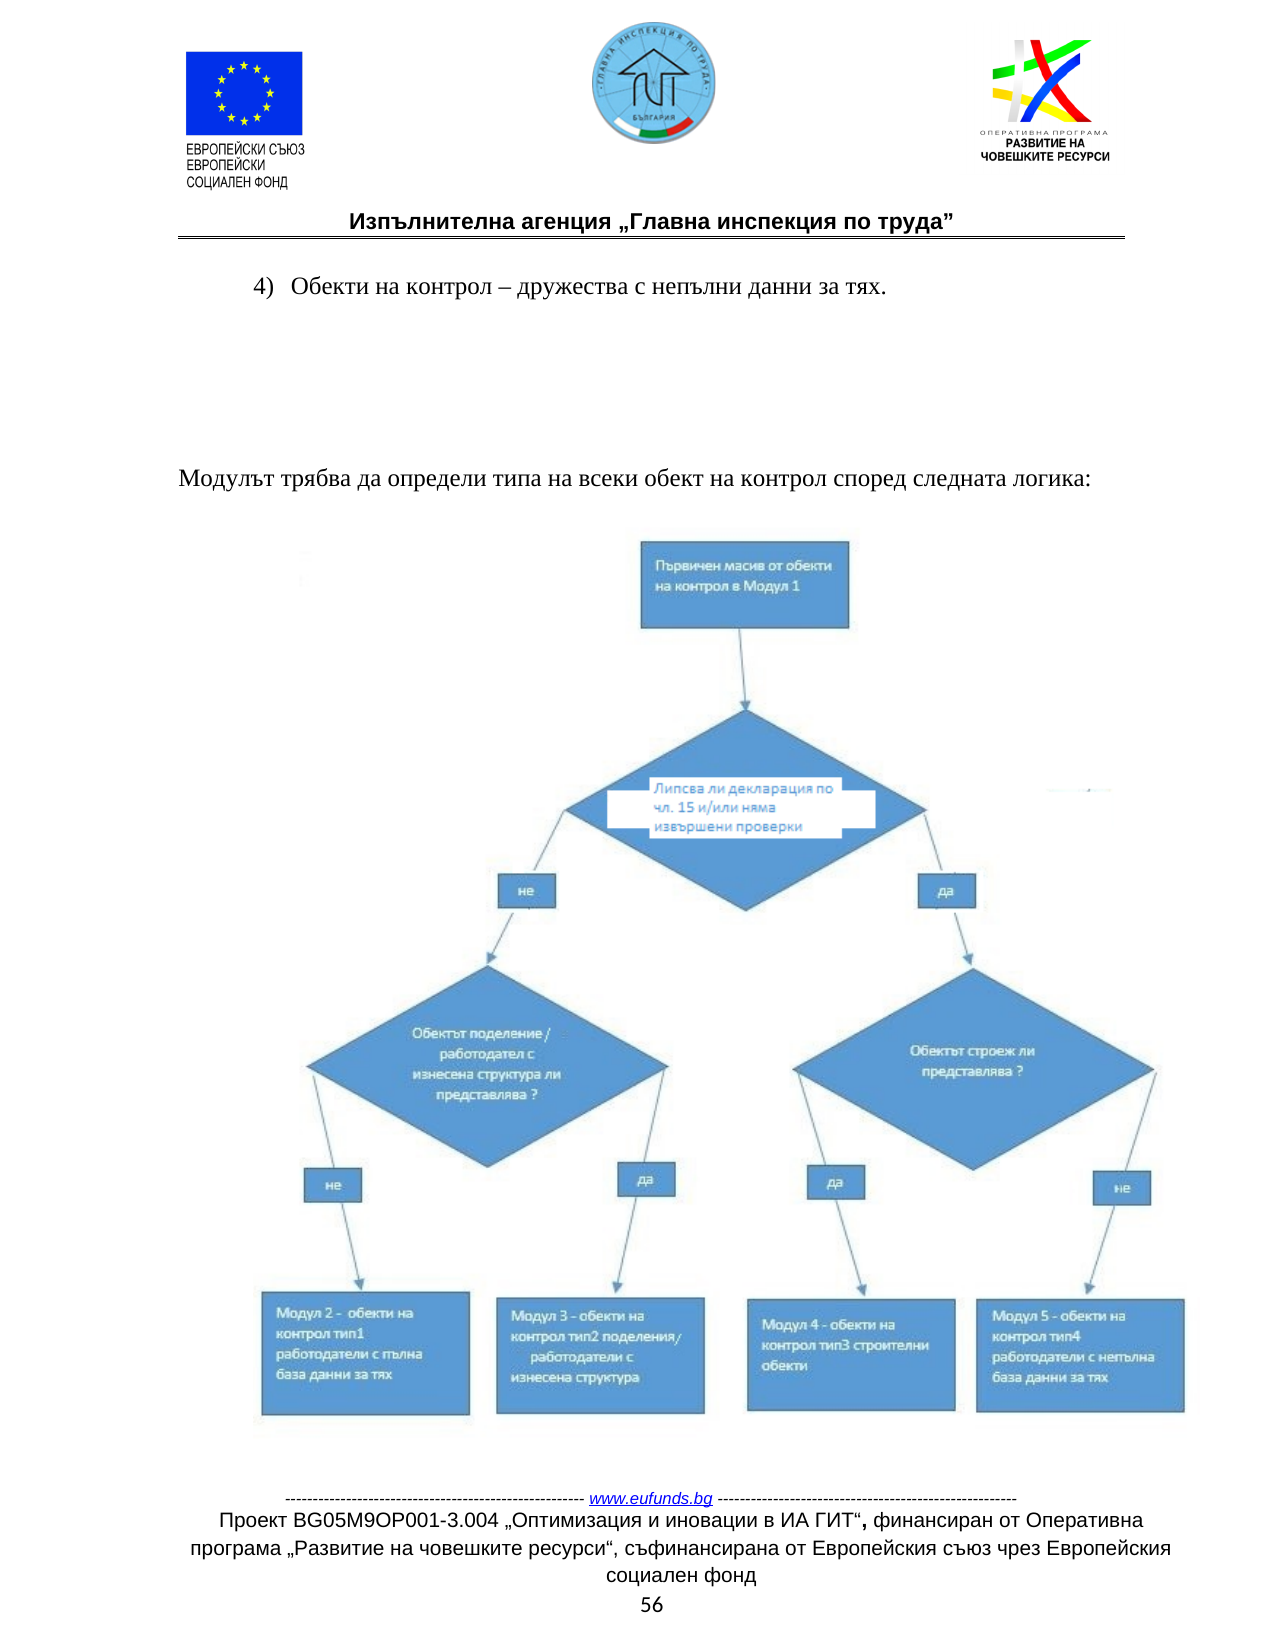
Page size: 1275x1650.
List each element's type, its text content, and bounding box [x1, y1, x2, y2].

list Обекти на контрол – дружества с непълни данни за тях. [253, 271, 1125, 300]
text Модулът трябва да определи типа на всеки обект на контрол според следната логика: [178, 463, 1125, 492]
